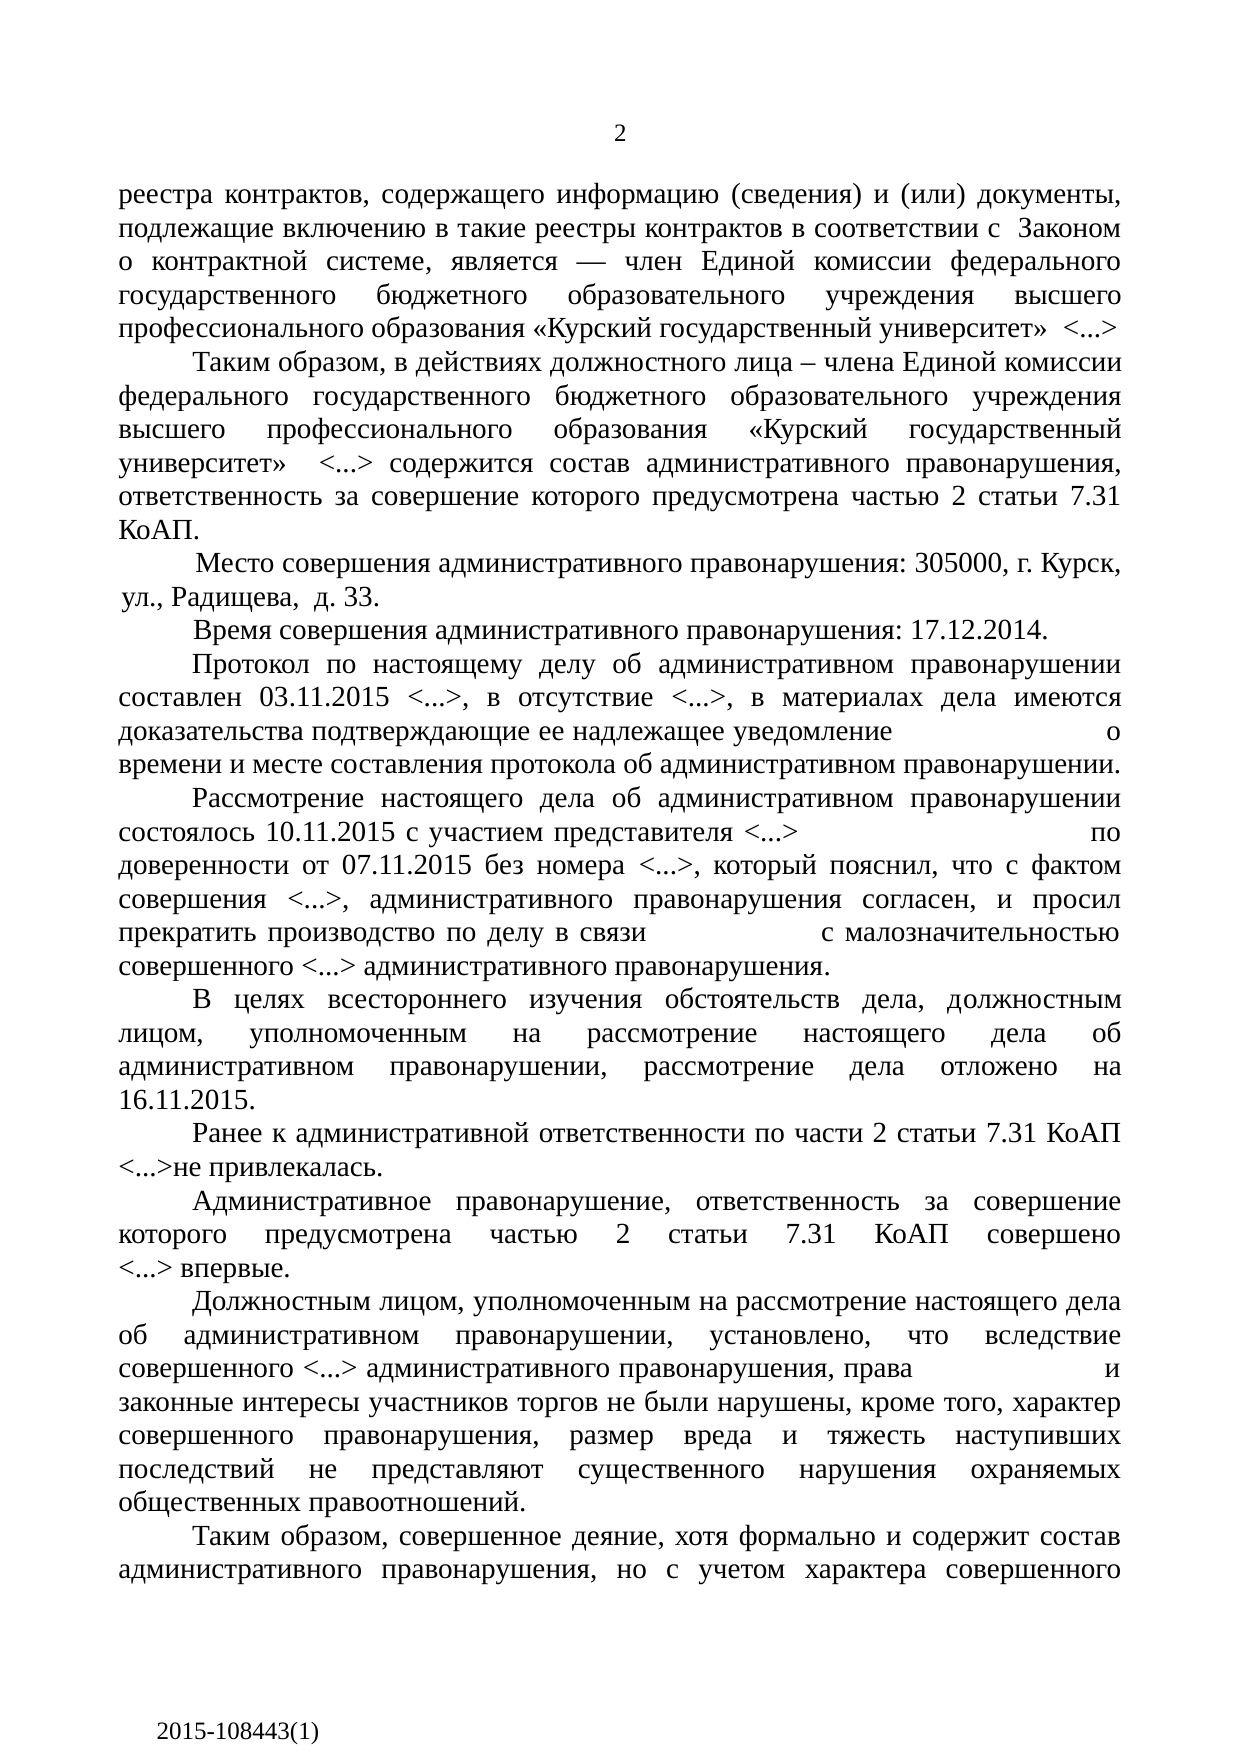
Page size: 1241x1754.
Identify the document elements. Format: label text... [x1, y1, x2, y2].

text Таким образом, совершенное деяние, хотя формально и содержит состав административного правонарушения, но с учетом характера совершенного [118, 1518, 1122, 1585]
text Ранее к административной ответственности по части 2 статьи 7.31 КоАП <...>не привлекалась. [118, 1116, 1122, 1183]
text реестра контрактов, содержащего информацию (сведения) и (или) документы, подлежащие включению в такие реестры контрактов в соответствии с Законом о контрактной системе, является — член Единой комиссии федерального государственного бюджетного образовательного учреждения высшего профессионального образования «Курский государственный университет» <...> [118, 176, 1122, 344]
text Рассмотрение настоящего дела об административном правонарушении состоялось 10.11.2015 с участием представителя <...> по доверенности от 07.11.2015 без номера <...>, который пояснил, что с фактом совершения <...>, административного правонарушения согласен, и просил прекратить производство по делу в связи с малозначительностью совершенного <...> административного правонарушения. [118, 780, 1122, 981]
text Время совершения административного правонарушения: 17.12.2014. [121, 612, 1122, 646]
text Таким образом, в действиях должностного лица – члена Единой комиссии федерального государственного бюджетного образовательного учреждения высшего профессионального образования «Курский государственный университет» <...> содержится состав административного правонарушения, ответственность за совершение которого предусмотрена частью 2 статьи 7.31 КоАП. [118, 344, 1122, 545]
text Административное правонарушение, ответственность за совершение которого предусмотрена частью 2 статьи 7.31 КоАП совершено <...> впервые. [118, 1183, 1122, 1283]
text Должностным лицом, уполномоченным на рассмотрение настоящего дела об административном правонарушении, установлено, что вследствие совершенного <...> административного правонарушения, права и законные интересы участников торгов не были нарушены, кроме того, характер совершенного правонарушения, размер вреда и тяжесть наступивших последствий не представляют существенного нарушения охраняемых общественных правоотношений. [118, 1283, 1122, 1518]
text В целях всестороннего изучения обстоятельств дела, должностным лицом, уполномоченным на рассмотрение настоящего дела об административном правонарушении, рассмотрение дела отложено на 16.11.2015. [118, 981, 1122, 1116]
text Протокол по настоящему делу об административном правонарушении составлен 03.11.2015 <...>, в отсутствие <...>, в материалах дела имеются доказательства подтверждающие ее надлежащее уведомление о времени и месте составления протокола об административном правонарушении. [118, 646, 1122, 780]
text Место совершения административного правонарушения: 305000, г. Курск, ул., Радищева, д. 33. [121, 545, 1122, 612]
